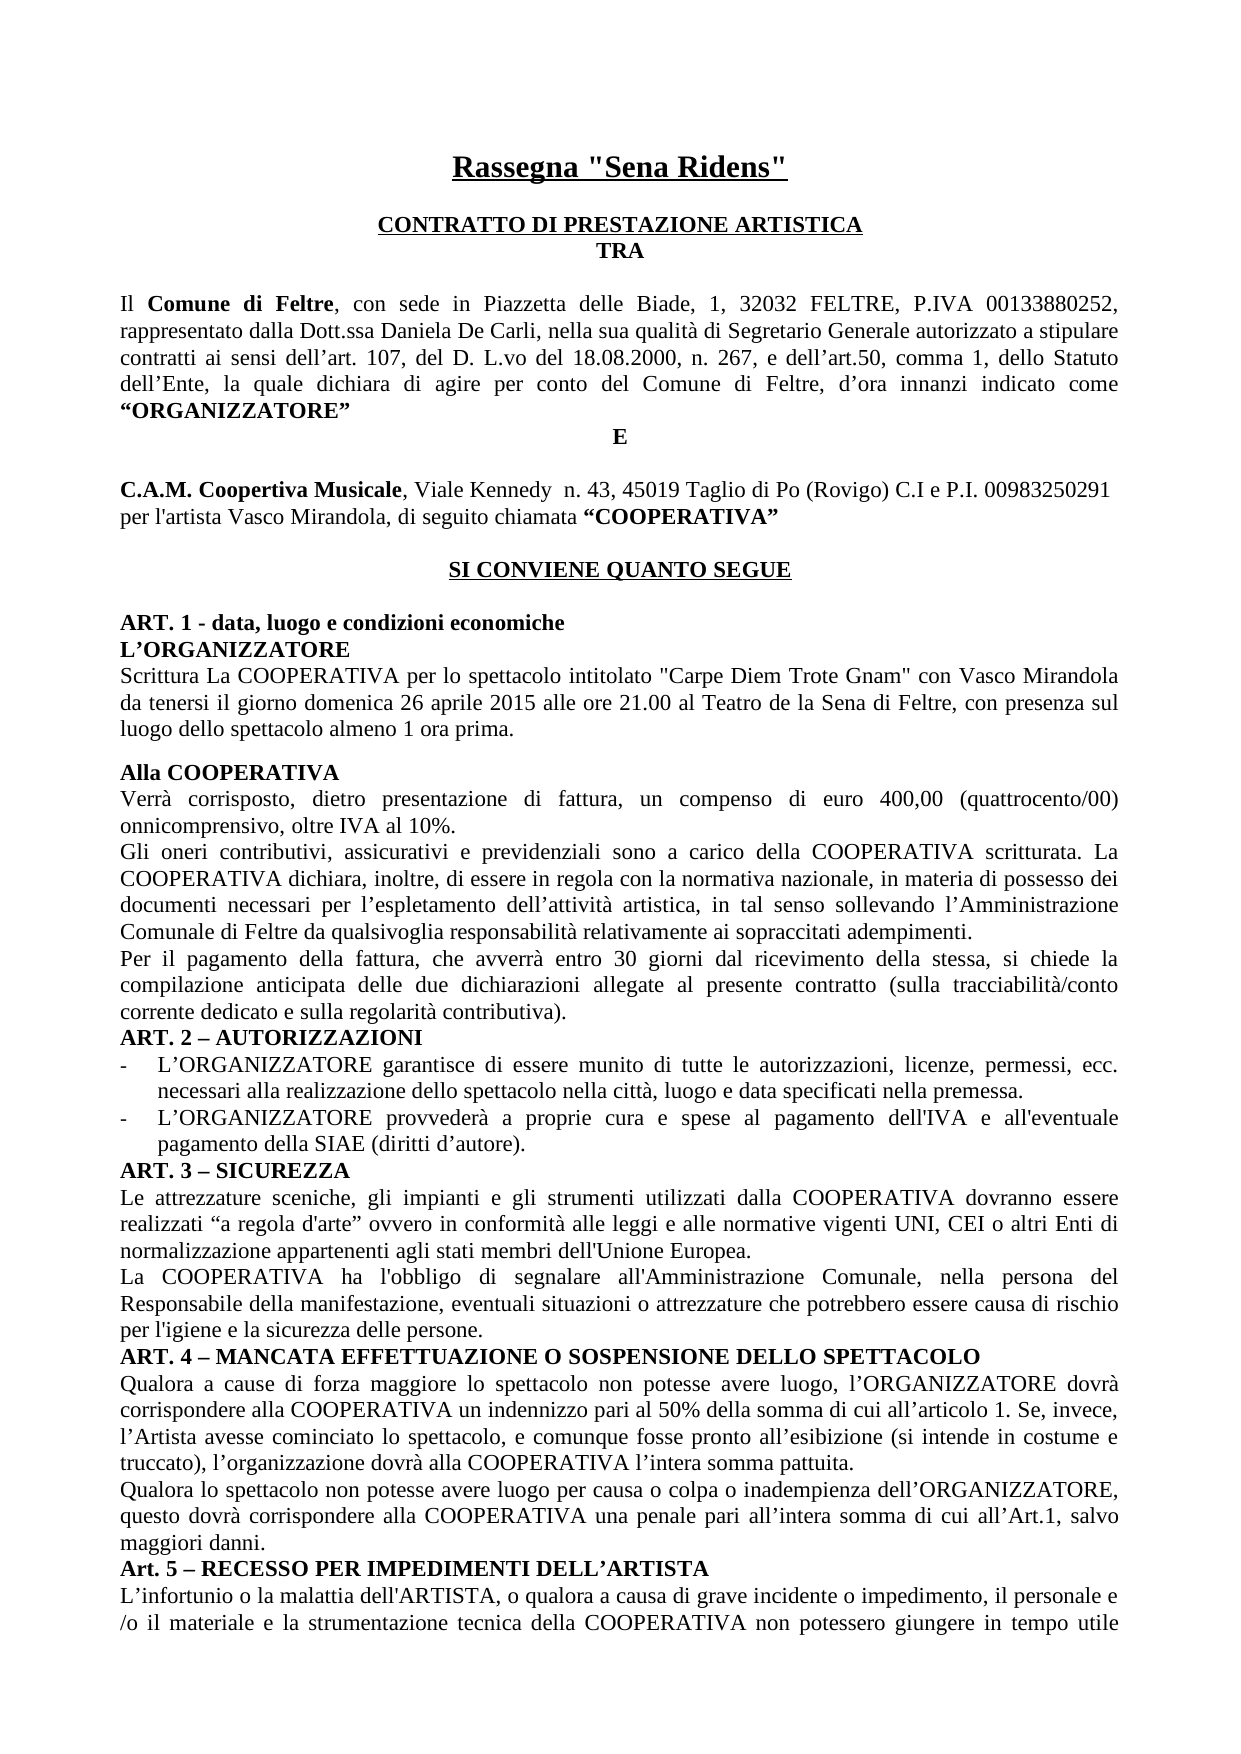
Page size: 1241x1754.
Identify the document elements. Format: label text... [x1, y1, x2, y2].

text La COOPERATIVA ha l'obbligo di segnalare all'Amministrazione Comunale, nella persona del Responsabile della manifestazione, eventuali situazioni o attrezzature che potrebbero essere causa di rischio per l'igiene e la sicurezza delle persone. [120, 1263, 1120, 1343]
list L’ORGANIZZATORE provvederà a proprie cura e spese al pagamento dell'IVA e all'eventuale pagamento della SIAE (diritti d’autore). [120, 1104, 1120, 1157]
text ART. 4 – MANCATA EFFETTUAZIONE O SOSPENSIONE DELLO SPETTACOLO [120, 1343, 1120, 1369]
list L’ORGANIZZATORE garantisce di essere munito di tutte le autorizzazioni, licenze, permessi, ecc. necessari alla realizzazione dello spettacolo nella città, luogo e data specificati nella premessa. [120, 1051, 1120, 1104]
text Le attrezzature sceniche, gli impianti e gli strumenti utilizzati dalla COOPERATIVA dovranno essere realizzati “a regola d'arte” ovvero in conformità alle leggi e alle normative vigenti UNI, CEI o altri Enti di normalizzazione appartenenti agli stati membri dell'Unione Europea. [120, 1183, 1120, 1263]
text Rassegna "Sena Ridens" [120, 148, 1120, 184]
text E [120, 423, 1120, 450]
text Alla COOPERATIVA [120, 758, 1120, 785]
text Il Comune di Feltre, con sede in Piazzetta delle Biade, 1, 32032 FELTRE, P.IVA 00133880252, rappresentato dalla Dott.ssa Daniela De Carli, nella sua qualità di Segretario Generale autorizzato a stipulare contratti ai sensi dell’art. 107, del D. L.vo del 18.08.2000, n. 267, e dell’art.50, comma 1, dello Statuto dell’Ente, la quale dichiara di agire per conto del Comune di Feltre, d’ora innanzi indicato come “ORGANIZZATORE” [120, 290, 1120, 423]
text Art. 5 – RECESSO PER IMPEDIMENTI DELL’ARTISTA [120, 1555, 1120, 1582]
text Qualora lo spettacolo non potesse avere luogo per causa o colpa o inadempienza dell’ORGANIZZATORE, questo dovrà corrispondere alla COOPERATIVA una penale pari all’intera somma di cui all’Art.1, salvo maggiori danni. [120, 1476, 1120, 1555]
text SI CONVIENE QUANTO SEGUE [120, 556, 1120, 582]
text Scrittura La COOPERATIVA per lo spettacolo intitolato "Carpe Diem Trote Gnam" con Vasco Mirandola da tenersi il giorno domenica 26 aprile 2015 alle ore 21.00 al Teatro de la Sena di Feltre, con presenza sul luogo dello spettacolo almeno 1 ora prima. [120, 662, 1120, 742]
text CONTRATTO DI PRESTAZIONE ARTISTICA [120, 211, 1120, 237]
text L’ORGANIZZATORE [120, 636, 1120, 662]
text Verrà corrisposto, dietro presentazione di fattura, un compenso di euro 400,00 (quattrocento/00) onnicomprensivo, oltre IVA al 10%. [120, 785, 1120, 838]
text Qualora a cause di forza maggiore lo spettacolo non potesse avere luogo, l’ORGANIZZATORE dovrà corrispondere alla COOPERATIVA un indennizzo pari al 50% della somma di cui all’articolo 1. Se, invece, l’Artista avesse cominciato lo spettacolo, e comunque fosse pronto all’esibizione (si intende in costume e truccato), l’organizzazione dovrà alla COOPERATIVA l’intera somma pattuita. [120, 1369, 1120, 1476]
text TRA [120, 237, 1120, 264]
text L’infortunio o la malattia dell'ARTISTA, o qualora a causa di grave incidente o impedimento, il personale e /o il materiale e la strumentazione tecnica della COOPERATIVA non potessero giungere in tempo utile [120, 1582, 1120, 1635]
text ART. 1 - data, luogo e condizioni economiche [120, 609, 1120, 636]
text C.A.M. Coopertiva Musicale, Viale Kennedy n. 43, 45019 Taglio di Po (Rovigo) C.I e P.I. 00983250291 per l'artista Vasco Mirandola, di seguito chiamata “COOPERATIVA” [120, 476, 1120, 529]
text ART. 2 – AUTORIZZAZIONI [120, 1024, 1120, 1051]
text Per il pagamento della fattura, che avverrà entro 30 giorni dal ricevimento della stessa, si chiede la compilazione anticipata delle due dichiarazioni allegate al presente contratto (sulla tracciabilità/conto corrente dedicato e sulla regolarità contributiva). [120, 944, 1120, 1024]
text ART. 3 – Sicurezza [120, 1157, 1120, 1183]
text Gli oneri contributivi, assicurativi e previdenziali sono a carico della COOPERATIVA scritturata. La COOPERATIVA dichiara, inoltre, di essere in regola con la normativa nazionale, in materia di possesso dei documenti necessari per l’espletamento dell’attività artistica, in tal senso sollevando l’Amministrazione Comunale di Feltre da qualsivoglia responsabilità relativamente ai sopraccitati adempimenti. [120, 838, 1120, 944]
